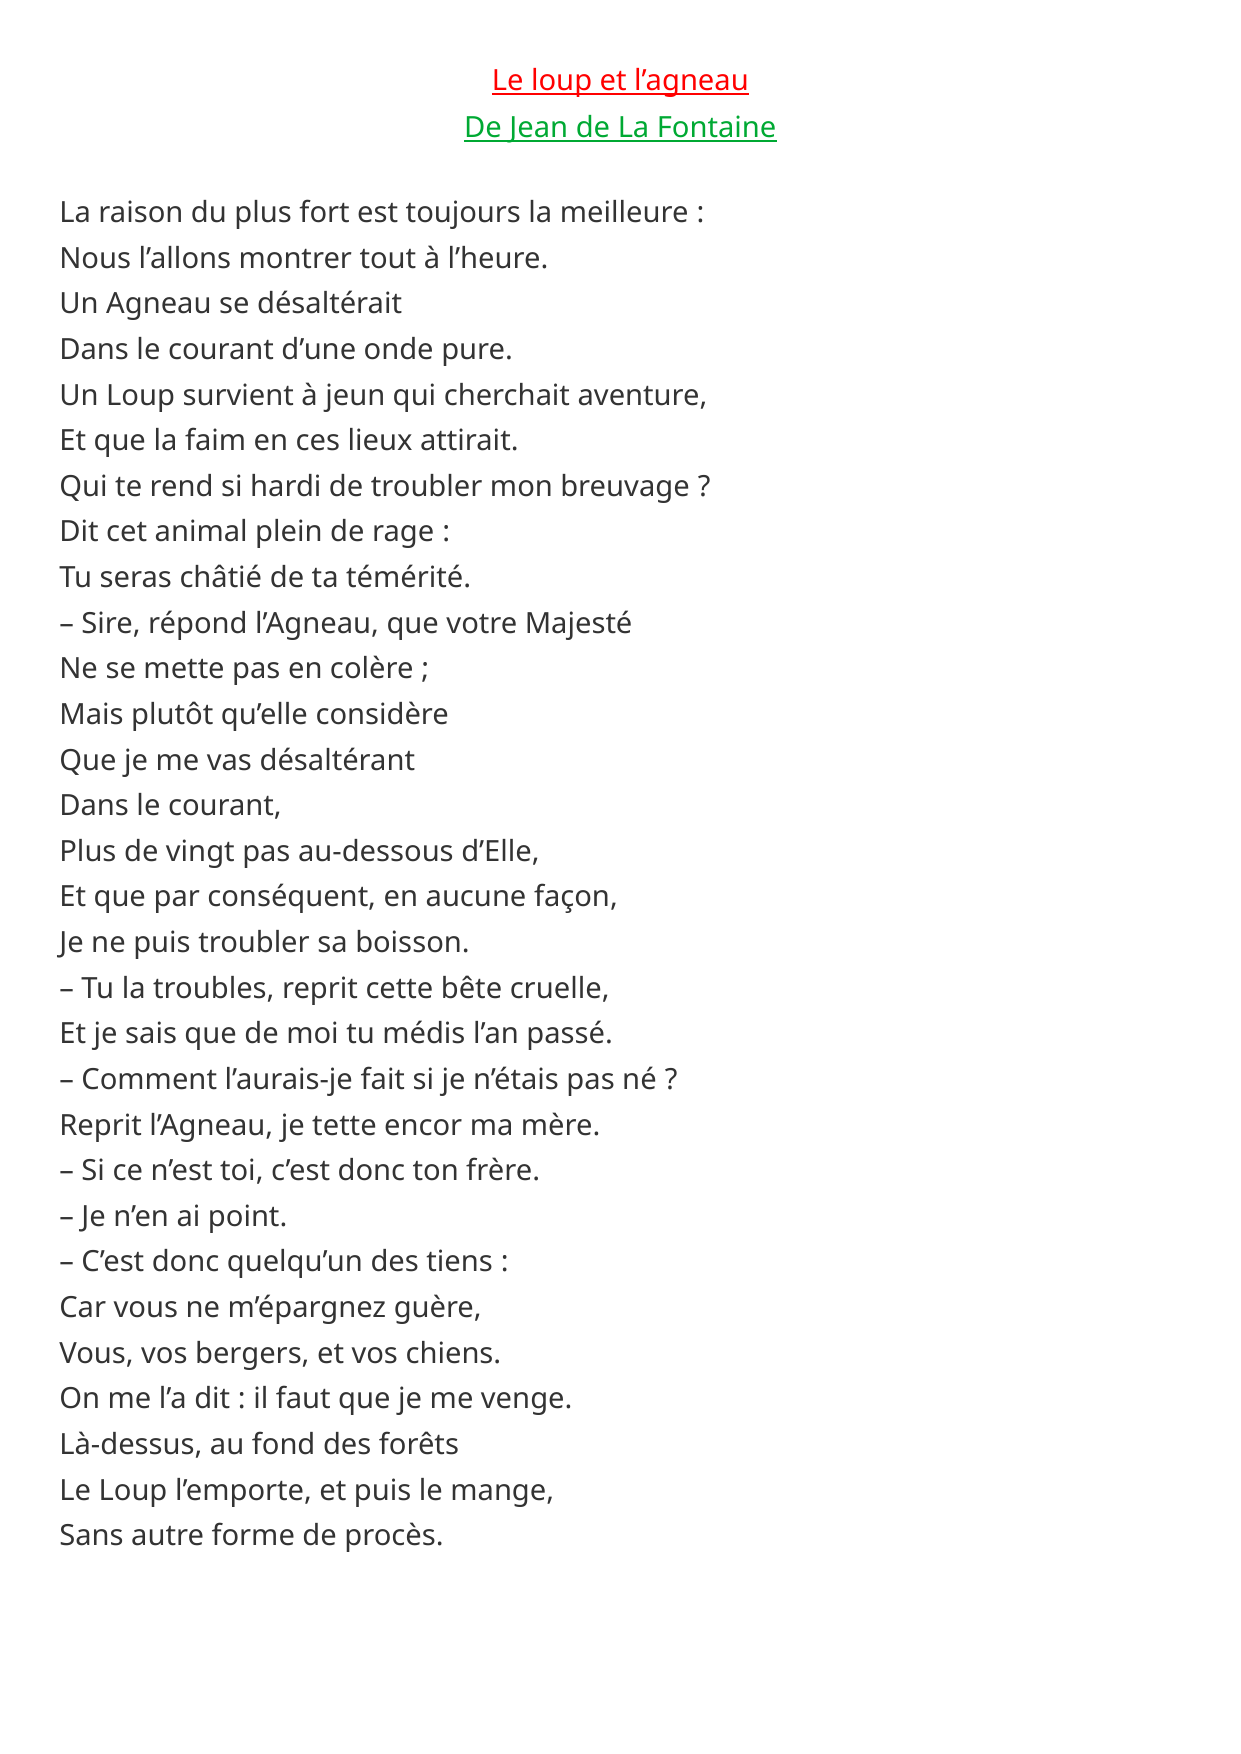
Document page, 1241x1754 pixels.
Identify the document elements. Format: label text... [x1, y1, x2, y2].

text Un Agneau se désaltérait Dans le courant d’une onde pure. Un Loup survient à jeun qui cherchait aventure, Et que la faim en ces lieux attirait. Qui te rend si hardi de troubler mon breuvage ? Dit cet animal plein de rage : Tu seras châtié de ta témérité. – Sire, répond l’Agneau, que votre Majesté Ne se mette pas en colère ; Mais plutôt qu’elle considère Que je me vas désaltérant Dans le courant, Plus de vingt pas au-dessous d’Elle, Et que par conséquent, en aucune façon, Je ne puis troubler sa boisson. – Tu la troubles, reprit cette bête cruelle, Et je sais que de moi tu médis l’an passé. – Comment l’aurais-je fait si je n’étais pas né ? Reprit l’Agneau, je tette encor ma mère. – Si ce n’est toi, c’est donc ton frère. – Je n’en ai point. – C’est donc quelqu’un des tiens : Car vous ne m’épargnez guère, Vous, vos bergers, et vos chiens. On me l’a dit : il faut que je me venge. Là-dessus, au fond des forêts [59, 282, 1181, 1463]
text De Jean de La Fontaine [59, 107, 1181, 146]
text Le Loup l’emporte, et puis le mange, Sans autre forme de procès. [59, 1469, 1181, 1554]
text La raison du plus fort est toujours la meilleure : Nous l’allons montrer tout à l’heure. [59, 191, 1181, 277]
subtitle Le loup et l’agneau [59, 59, 1181, 99]
